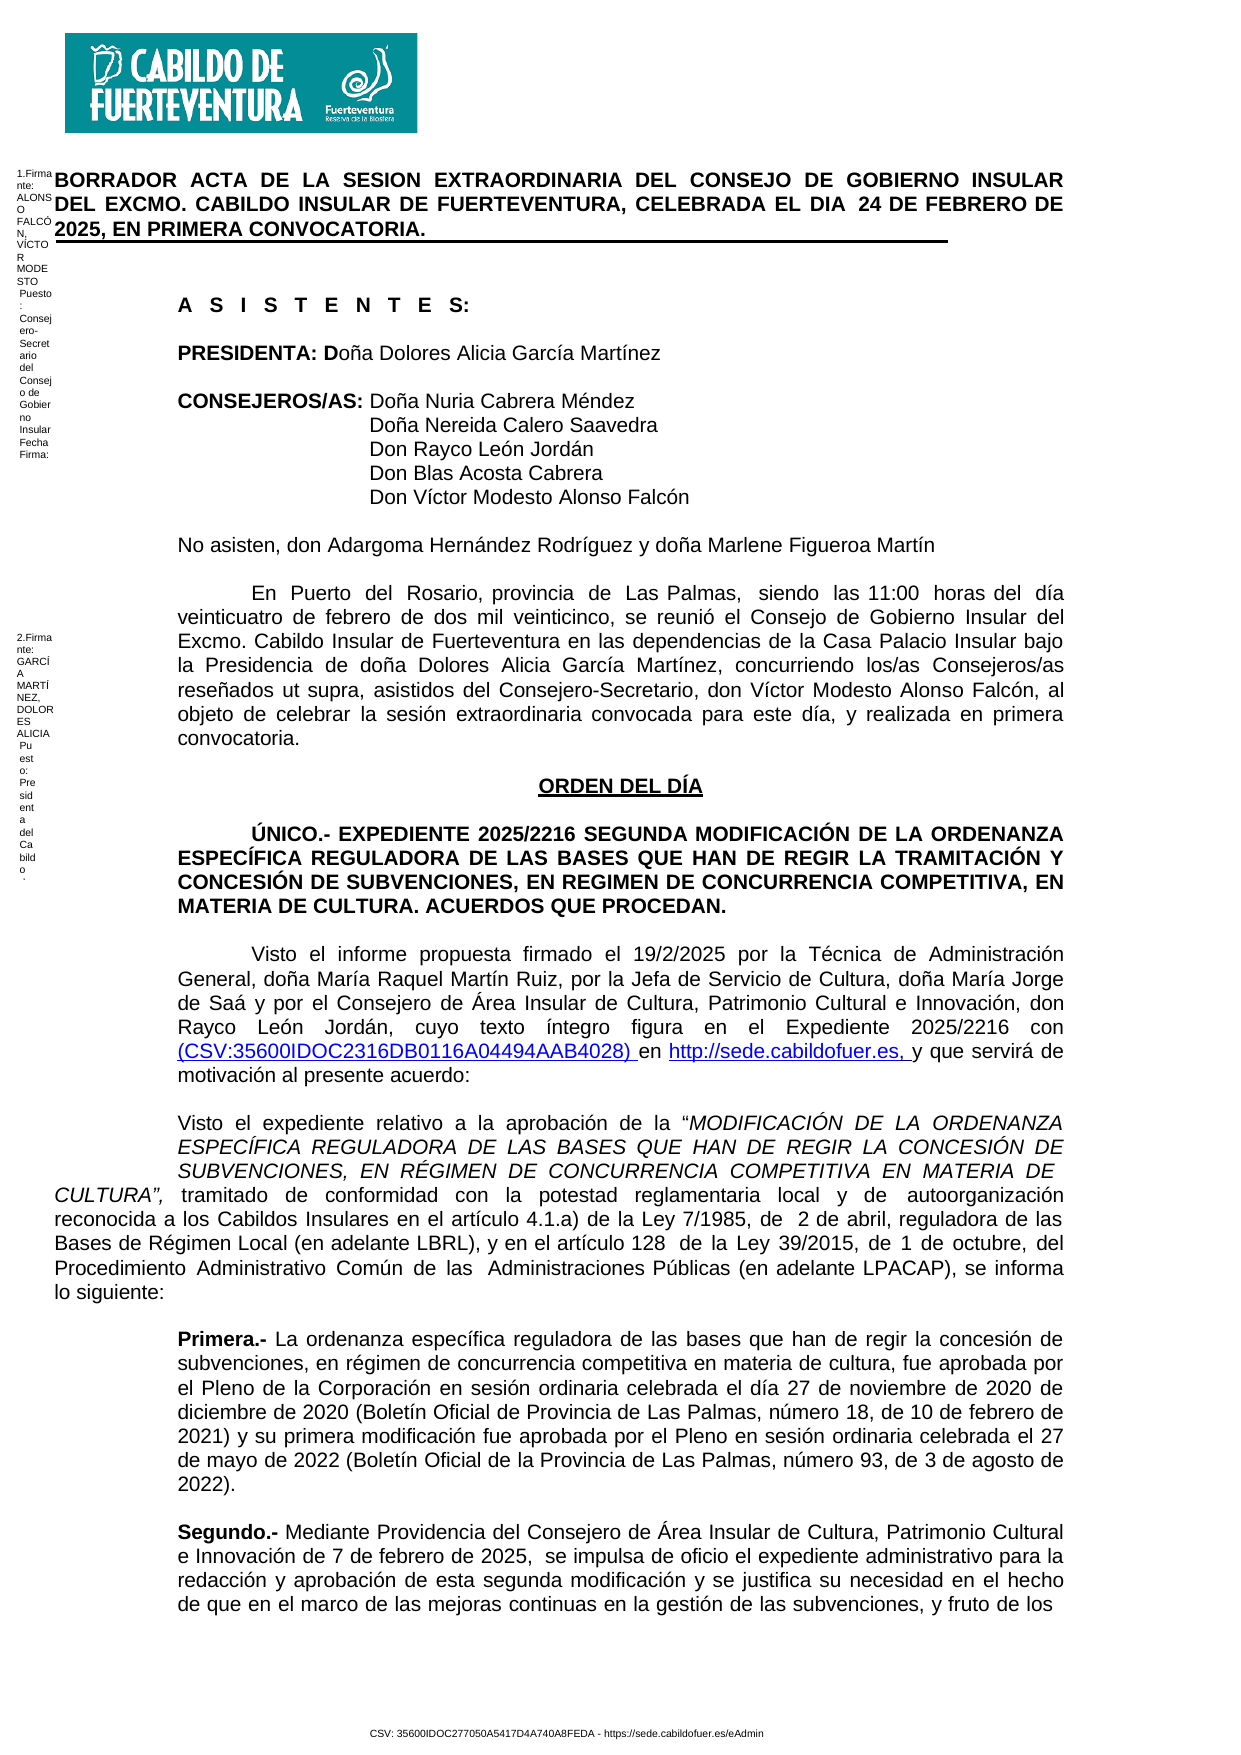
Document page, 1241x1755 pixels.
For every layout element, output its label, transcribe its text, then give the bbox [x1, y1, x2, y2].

text ÚNICO.- EXPEDIENTE 2025/2216 SEGUNDA MODIFICACIÓN DE LA ORDENANZA ESPECÍFICA REGULADORA DE LAS BASES QUE HAN DE REGIR LA TRAMITACIÓN Y CONCESIÓN DE SUBVENCIONES, EN REGIMEN DE CONCURRENCIA COMPETITIVA, EN MATERIA DE CULTURA. ACUERDOS QUE PROCEDAN. [177, 821, 1064, 918]
text Visto el expediente relativo a la aprobación de la “MODIFICACIÓN DE LA ORDENANZA ESPECÍFICA REGULADORA DE LAS BASES QUE HAN DE REGIR LA CONCESIÓN DE SUBVENCIONES, EN RÉGIMEN DE CONCURRENCIA COMPETITIVA EN MATERIA DE [177, 1111, 1064, 1183]
text No asisten, don Adargoma Hernández Rodríguez y doña Marlene Figueroa Martín [177, 533, 1241, 557]
text Puesto: Consejero-Secretario del Consejo de Gobierno Insular Fecha Firma: 24/02/2025 11:18:34 [19, 288, 52, 463]
subtitle CULTURA”, tramitado de conformidad con la potestad reglamentaria local y de autoorganización reconocida a los Cabildos Insulares en el artículo 4.1.a) de la Ley 7/1985, de 2 de abril, reguladora de las Bases de Régimen Local (en adelante LBRL), y en el artículo 128 de la Ley 39/2015, de 1 de octubre, del Procedimiento Administrativo Común de las Administraciones Públicas (en adelante LPACAP), se informa lo siguiente: [54, 1183, 1064, 1303]
text PRESIDENTA: Doña Dolores Alicia García Martínez [177, 341, 1241, 365]
subtitle Doña Nereida Calero Saavedra Don Rayco León Jordán [369, 413, 691, 461]
text Don Víctor Modesto Alonso Falcón [369, 485, 1241, 509]
text 1.Firmante: ALONSO FALCÓN, VÍCTOR MODESTO [17, 167, 54, 287]
text Primera.- La ordenanza específica reguladora de las bases que han de regir la concesión de subvenciones, en régimen de concurrencia competitiva en materia de cultura, fue aprobada por el Pleno de la Corporación en sesión ordinaria celebrada el día 27 de noviembre de 2020 de diciembre de 2020 (Boletín Oficial de Provincia de Las Palmas, número 18, de 10 de febrero de 2021) y su primera modificación fue aprobada por el Pleno en sesión ordinaria celebrada el 27 de mayo de 2022 (Boletín Oficial de la Provincia de Las Palmas, número 93, de 3 de agosto de 2022). [177, 1327, 1064, 1496]
subtitle BORRADOR ACTA DE LA SESION EXTRAORDINARIA DEL CONSEJO DE GOBIERNO INSULAR DEL EXCMO. CABILDO INSULAR DE FUERTEVENTURA, CELEBRADA EL DIA 24 DE FEBRERO DE 2025, EN PRIMERA CONVOCATORIA. [54, 168, 1064, 240]
text Puesto: Presidenta del Cabildo de Fuerteventura Fecha Firma: 24/02/2025 11:36:27 [19, 740, 36, 879]
text 2.Firmante: GARCÍA MARTÍNEZ, DOLORES ALICIA [17, 631, 54, 739]
text A S I S T E N T E S: [177, 293, 1241, 317]
text CONSEJEROS/AS: Doña Nuria Cabrera Méndez [177, 389, 1241, 413]
text Visto el informe propuesta firmado el 19/2/2025 por la Técnica de Administración General, doña María Raquel Martín Ruiz, por la Jefa de Servicio de Cultura, doña María Jorge de Saá y por el Consejero de Área Insular de Cultura, Patrimonio Cultural e Innovación, don Rayco León Jordán, cuyo texto íntegro figura en el Expediente 2025/2216 con (CSV:35600IDOC2316DB0116A04494AAB4028) en http://sede.cabildofuer.es, y que servirá de motivación al presente acuerdo: [177, 942, 1064, 1087]
text En Puerto del Rosario, provincia de Las Palmas, siendo las 11:00 horas del día veinticuatro de febrero de dos mil veinticinco, se reunió el Consejo de Gobierno Insular del Excmo. Cabildo Insular de Fuerteventura en las dependencias de la Casa Palacio Insular bajo la Presidencia de doña Dolores Alicia García Martínez, concurriendo los/as Consejeros/as reseñados ut supra, asistidos del Consejero-Secretario, don Víctor Modesto Alonso Falcón, al objeto de celebrar la sesión extraordinaria convocada para este día, y realizada en primera convocatoria. [177, 581, 1064, 750]
text ORDEN DEL DÍA [54, 773, 1187, 797]
text Segundo.- Mediante Providencia del Consejero de Área Insular de Cultura, Patrimonio Cultural e Innovación de 7 de febrero de 2025, se impulsa de oficio el expediente administrativo para la redacción y aprobación de esta segunda modificación y se justifica su necesidad en el hecho de que en el marco de las mejoras continuas en la gestión de las subvenciones, y fruto de los [177, 1519, 1064, 1616]
text Don Blas Acosta Cabrera [369, 461, 1241, 485]
